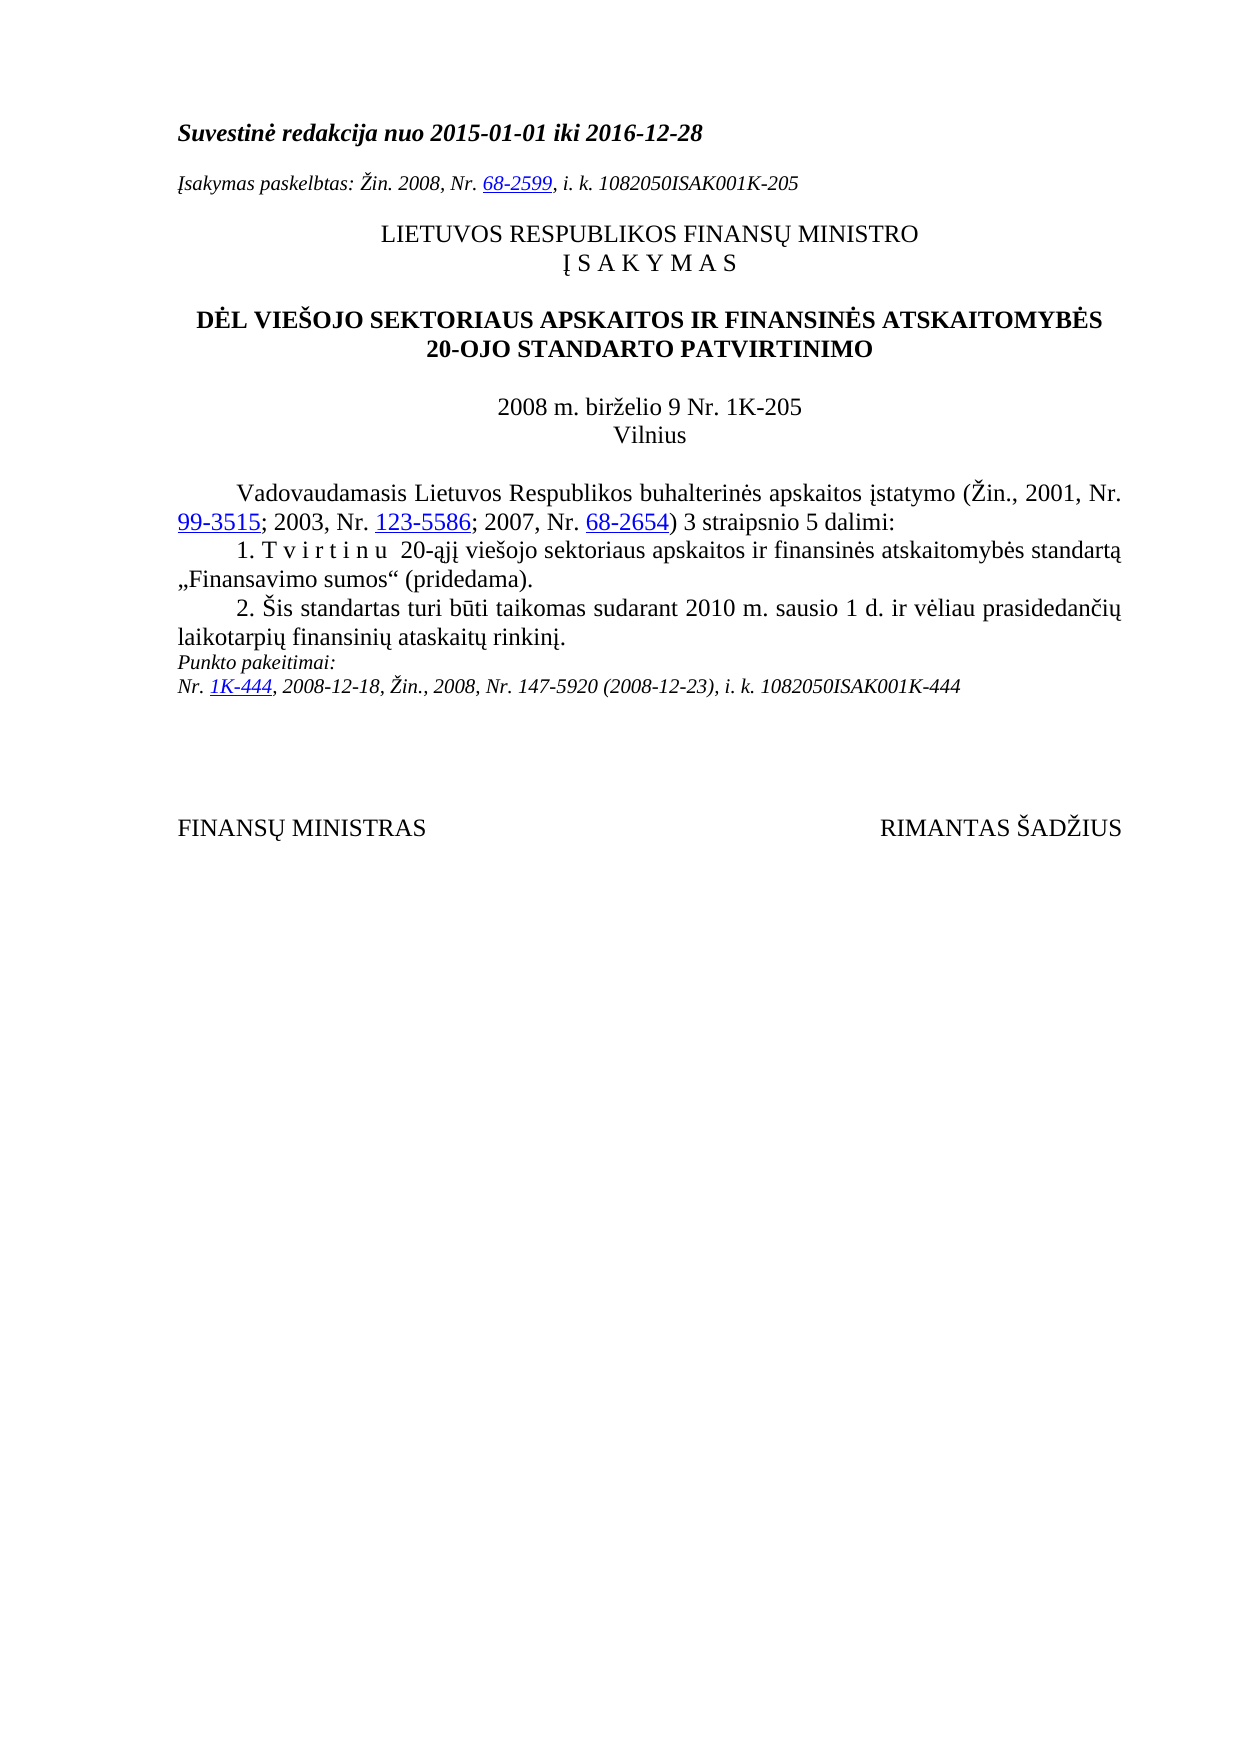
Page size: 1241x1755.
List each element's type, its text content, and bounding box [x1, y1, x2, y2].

text ĮSAKYMAS [177, 248, 1122, 277]
text Nr. 1K-444, 2008-12-18, Žin., 2008, Nr. 147-5920 (2008-12-23), i. k. 1082050ISAK001K-444 [177, 674, 1122, 698]
text Suvestinė redakcija nuo 2015-01-01 iki 2016-12-28 [177, 118, 1122, 147]
text Vilnius [177, 420, 1122, 449]
text FINANSŲ MINISTRAS RIMANTAS ŠADŽIUS [177, 813, 1122, 842]
text 1. Tvirtinu 20-ąjį viešojo sektoriaus apskaitos ir finansinės atskaitomybės standartą „Finansavimo sumos“ (pridedama). [177, 535, 1122, 593]
text Vadovaudamasis Lietuvos Respublikos buhalterinės apskaitos įstatymo (Žin., 2001, Nr. 99-3515; 2003, Nr. 123-5586; 2007, Nr. 68-2654) 3 straipsnio 5 dalimi: [177, 478, 1122, 535]
text 2008 m. birželio 9 Nr. 1K-205 [177, 392, 1122, 420]
text 2. Šis standartas turi būti taikomas sudarant 2010 m. sausio 1 d. ir vėliau prasidedančių laikotarpių finansinių ataskaitų rinkinį. [177, 593, 1122, 650]
text DĖL VIEŠOJO SEKTORIAUS APSKAITOS IR FINANSINĖS ATSKAITOMYBĖS 20-OJO STANDARTO PATVIRTINIMO [177, 305, 1122, 363]
text LIETUVOS RESPUBLIKOS FINANSŲ MINISTRO [177, 219, 1122, 248]
text Punkto pakeitimai: [177, 650, 1122, 674]
text Įsakymas paskelbtas: Žin. 2008, Nr. 68-2599, i. k. 1082050ISAK001K-205 [177, 171, 1122, 195]
